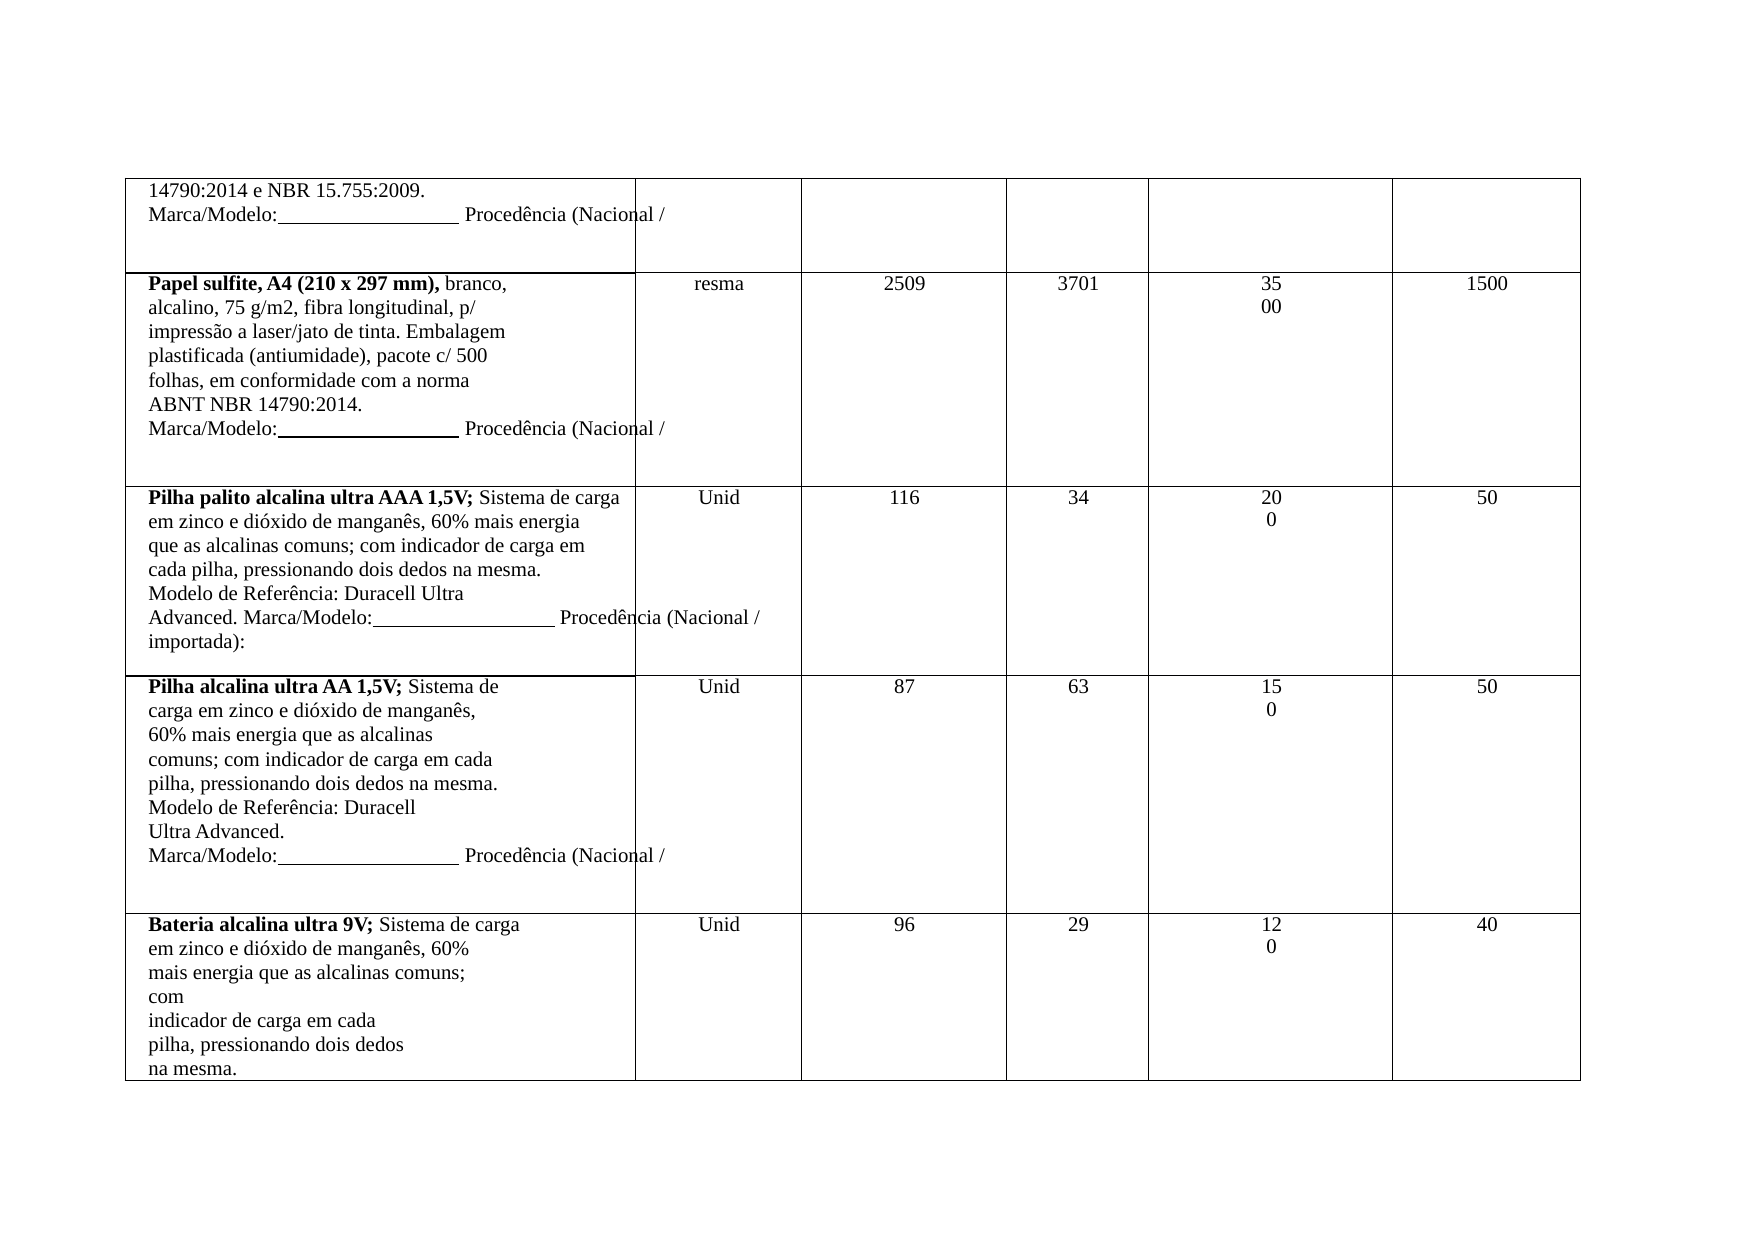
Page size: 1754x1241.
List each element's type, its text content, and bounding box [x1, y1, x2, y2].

table_header [1149, 179, 1392, 272]
table_cell Unid [636, 676, 801, 912]
table_cell 40 [1393, 914, 1580, 1080]
table_header [1393, 179, 1580, 272]
table_cell 87 [802, 676, 1006, 912]
table_cell 3500 [1149, 273, 1392, 486]
table_cell 50 [1393, 676, 1580, 912]
table_cell Pilha palito alcalina ultra AAA 1,5V; Sistema de carga em zinco e dióxido de manganês, 60% mais energia que as alcalinas comuns; com indicador de carga em cada pilha, pressionando dois dedos na mesma. Modelo de Referência: Duracell Ultra Advanced. Marca/Modelo: Procedência (Nacional / importada): [126, 487, 635, 675]
table_cell 50 [1393, 487, 1580, 675]
table_cell 63 [1007, 676, 1148, 912]
table_cell 200 [1149, 487, 1392, 675]
table_header [1007, 179, 1148, 272]
table_header 14790:2014 e NBR 15.755:2009. Marca/Modelo: Procedência (Nacional / importada): [126, 179, 635, 272]
table_cell Unid [636, 487, 801, 675]
table_header [636, 179, 801, 272]
table_cell 34 [1007, 487, 1148, 675]
table_cell 150 [1149, 676, 1392, 912]
table_cell Bateria alcalina ultra 9V; Sistema de carga em zinco e dióxido de manganês, 60% mais energia que as alcalinas comuns; com indicador de carga em cada pilha, pressionando dois dedos na mesma. [126, 914, 635, 1080]
table_cell Pilha alcalina ultra AA 1,5V; Sistema de carga em zinco e dióxido de manganês, 60% mais energia que as alcalinas comuns; com indicador de carga em cada pilha, pressionando dois dedos na mesma. Modelo de Referência: Duracell Ultra Advanced. Marca/Modelo: Procedência (Nacional / importada): [126, 677, 635, 912]
table_cell 120 [1149, 914, 1392, 1080]
table_cell Unid [636, 914, 801, 1080]
table_cell 96 [802, 914, 1006, 1080]
table_cell 2509 [802, 273, 1006, 486]
table_cell 29 [1007, 914, 1148, 1080]
table_header [802, 179, 1006, 272]
table_cell Papel sulfite, A4 (210 x 297 mm), branco, alcalino, 75 g/m2, fibra longitudinal, p/ impressão a laser/jato de tinta. Embalagem plastificada (antiumidade), pacote c/ 500 folhas, em conformidade com a norma ABNT NBR 14790:2014. Marca/Modelo: Procedência (Nacional / importada): [126, 274, 635, 486]
table_cell 3701 [1007, 273, 1148, 486]
table_cell resma [636, 273, 801, 486]
table_cell 116 [802, 487, 1006, 675]
table_cell 1500 [1393, 273, 1580, 486]
